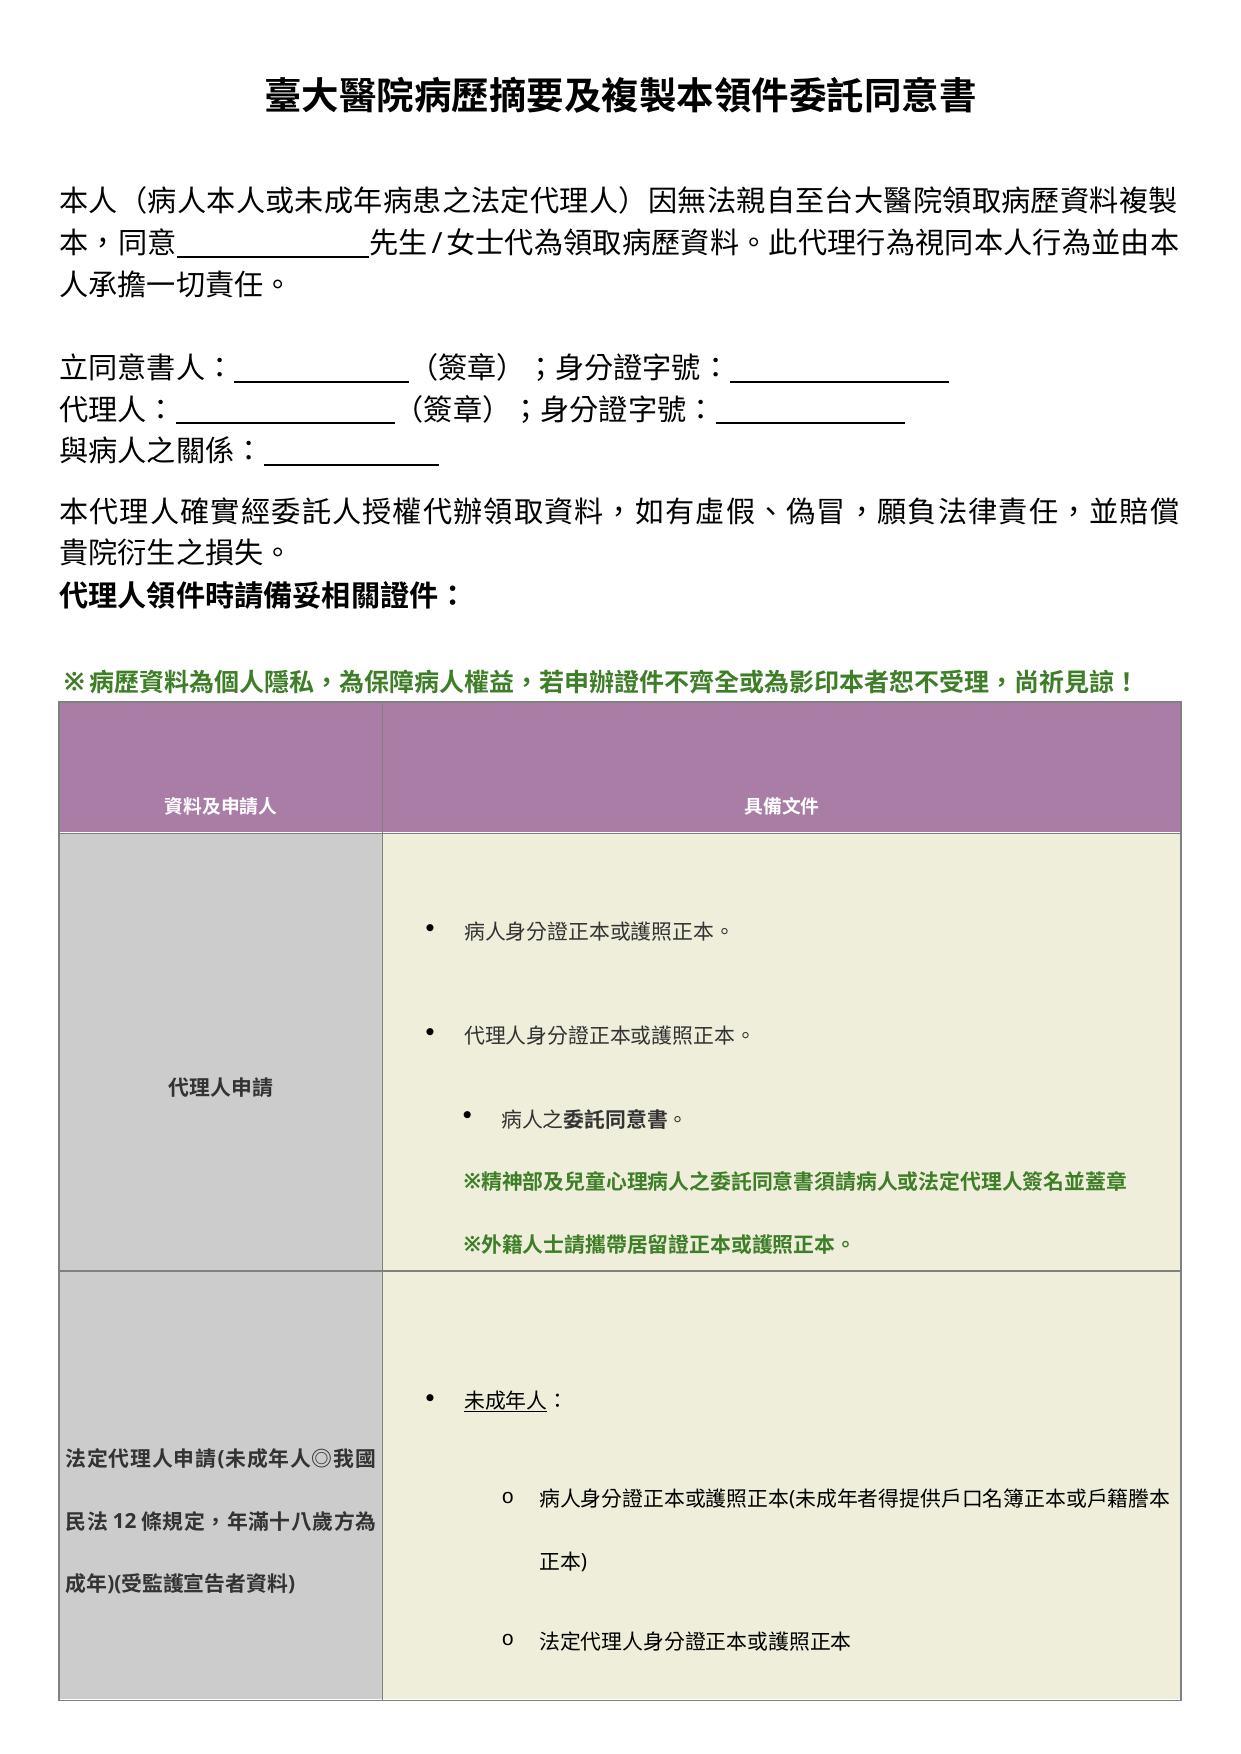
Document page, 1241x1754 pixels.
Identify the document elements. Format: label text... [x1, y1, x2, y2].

table_cell 未成年人： 病人身分證正本或護照正本(未成年者得提供戶口名簿正本或戶籍謄本正本) 法定代理人身分證正本或護照正本 與病人之關係證明(含詳細記事欄之戶口名簿正本或戶籍謄本正本、法院裁定書等正本) 受監護宣告者(病人或家屬告知)： 病人身分證正本或護照正本 監護人或共同執行醫療相關職務範圍之全體共同監護人身分證正本或護照正本 與病人之關係證明(法院裁定書正本及裁定確定證明書正本；或記載有監護人姓名的戶口名簿正本或戶籍謄本正本) ※本項如由代理人申請，須備齊前述資料、委託同意書、代理人身分證正本或護照正本。 ※外籍人士請攜帶居留證正本或護照正本。 [383, 1272, 1180, 1699]
table_cell 法定代理人申請(未成年人◎我國民法12條規定，年滿十八歲方為成年)(受監護宣告者資料) [60, 1272, 382, 1699]
table_cell 代理人申請 [60, 834, 382, 1270]
text 本人（病人本人或未成年病患之法定代理人）因無法親自至台大醫院領取病歷資料複製本，同意 先生/女士代為領取病歷資料。此代理行為視同本人行為並由本人承擔一切責任。 [59, 178, 1181, 303]
table_cell 病人身分證正本或護照正本。 代理人身分證正本或護照正本。 病人之委託同意書。 ※精神部及兒童心理病人之委託同意書須請病人或法定代理人簽名並蓋章 ※外籍人士請攜帶居留證正本或護照正本。 [383, 834, 1180, 1270]
text 代理人領件時請備妥相關證件： [59, 572, 1181, 614]
text 與病人之關係： [59, 428, 1181, 470]
text 本代理人確實經委託人授權代辦領取資料，如有虛假、偽冒，願負法律責任，並賠償 貴院衍生之損失。 [59, 489, 1181, 572]
table_header 具備文件 [383, 703, 1180, 832]
table_header 資料及申請人 [60, 703, 382, 832]
text 代理人： （簽章）；身分證字號： [59, 387, 1181, 428]
text 臺大醫院病歷摘要及複製本領件委託同意書 [59, 76, 1181, 118]
text ※病歷資料為個人隱私，為保障病人權益，若申辦證件不齊全或為影印本者恕不受理，尚祈見諒！ [59, 639, 1181, 701]
text 立同意書人： （簽章）；身分證字號： [59, 345, 1181, 387]
